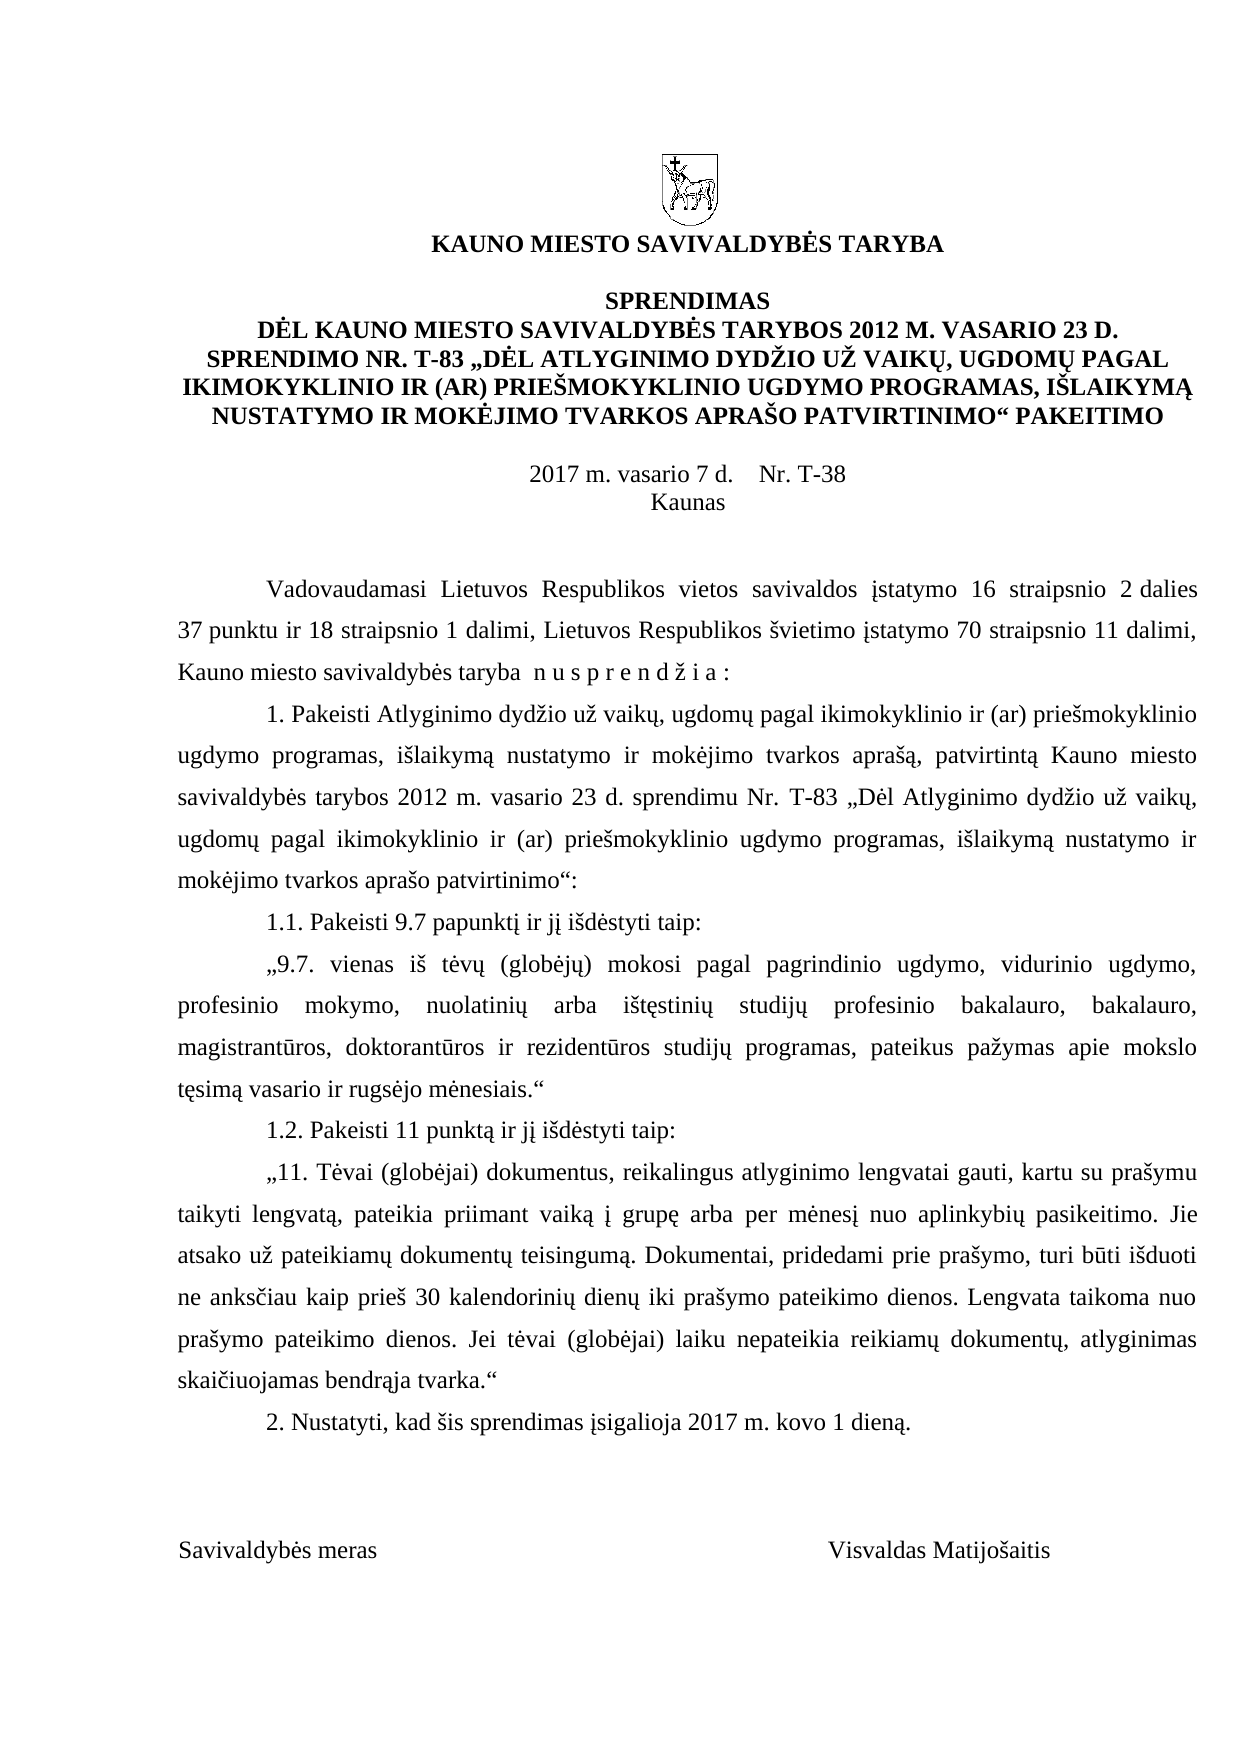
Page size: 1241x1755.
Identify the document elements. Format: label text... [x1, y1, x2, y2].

text Vadovaudamasi Lietuvos Respublikos vietos savivaldos įstatymo 16 straipsnio 2 dalies 37 punktu ir 18 straipsnio 1 dalimi, Lietuvos Respublikos švietimo įstatymo 70 straipsnio 11 dalimi, Kauno miesto savivaldybės taryba nusprendžia: [177, 574, 1198, 686]
text 1.2. Pakeisti 11 punktą ir jį išdėstyti taip: [177, 1115, 1198, 1144]
text SPRENDIMAS [177, 286, 1198, 315]
text 2. Nustatyti, kad šis sprendimas įsigalioja 2017 m. kovo 1 dieną. [177, 1407, 1198, 1436]
text 1.1. Pakeisti 9.7 papunktį ir jį išdėstyti taip: [177, 907, 1198, 936]
text KAUNO MIESTO SAVIVALDYBĖS TARYBA [177, 229, 1198, 257]
text DĖL KAUNO MIESTO SAVIVALDYBĖS TARYBOS 2012 M. VASARIO 23 D. SPRENDIMO NR. T-83 „DĖL ATLYGINIMO DYDŽIO UŽ VAIKŲ, UGDOMŲ PAGAL IKIMOKYKLINIO IR (AR) PRIEŠMOKYKLINIO UGDYMO PROGRAMAS, IŠLAIKYMĄ NUSTATYMO IR MOKĖJIMO TVARKOS APRAŠO PATVIRTINIMO“ PAKEITIMO [178, 315, 1198, 430]
text 1. Pakeisti Atlyginimo dydžio už vaikų, ugdomų pagal ikimokyklinio ir (ar) priešmokyklinio ugdymo programas, išlaikymą nustatymo ir mokėjimo tvarkos aprašą, patvirtintą Kauno miesto savivaldybės tarybos 2012 m. vasario 23 d. sprendimu Nr. T-83 „Dėl Atlyginimo dydžio už vaikų, ugdomų pagal ikimokyklinio ir (ar) priešmokyklinio ugdymo programas, išlaikymą nustatymo ir mokėjimo tvarkos aprašo patvirtinimo“: [177, 699, 1198, 894]
text „9.7. vienas iš tėvų (globėjų) mokosi pagal pagrindinio ugdymo, vidurinio ugdymo, profesinio mokymo, nuolatinių arba ištęstinių studijų profesinio bakalauro, bakalauro, magistrantūros, doktorantūros ir rezidentūros studijų programas, pateikus pažymas apie mokslo tęsimą vasario ir rugsėjo mėnesiais.“ [177, 949, 1198, 1102]
text „11. Tėvai (globėjai) dokumentus, reikalingus atlyginimo lengvatai gauti, kartu su prašymu taikyti lengvatą, pateikia priimant vaiką į grupę arba per mėnesį nuo aplinkybių pasikeitimo. Jie atsako už pateikiamų dokumentų teisingumą. Dokumentai, pridedami prie prašymo, turi būti išduoti ne anksčiau kaip prieš 30 kalendorinių dienų iki prašymo pateikimo dienos. Lengvata taikoma nuo prašymo pateikimo dienos. Jei tėvai (globėjai) laiku nepateikia reikiamų dokumentų, atlyginimas skaičiuojamas bendrąja tvarka.“ [177, 1157, 1198, 1394]
text 2017 m. vasario 7 d. Nr. T-38 [177, 459, 1198, 487]
text Kaunas [178, 487, 1198, 516]
text Savivaldybės meras Visvaldas Matijošaitis [178, 1535, 1198, 1564]
